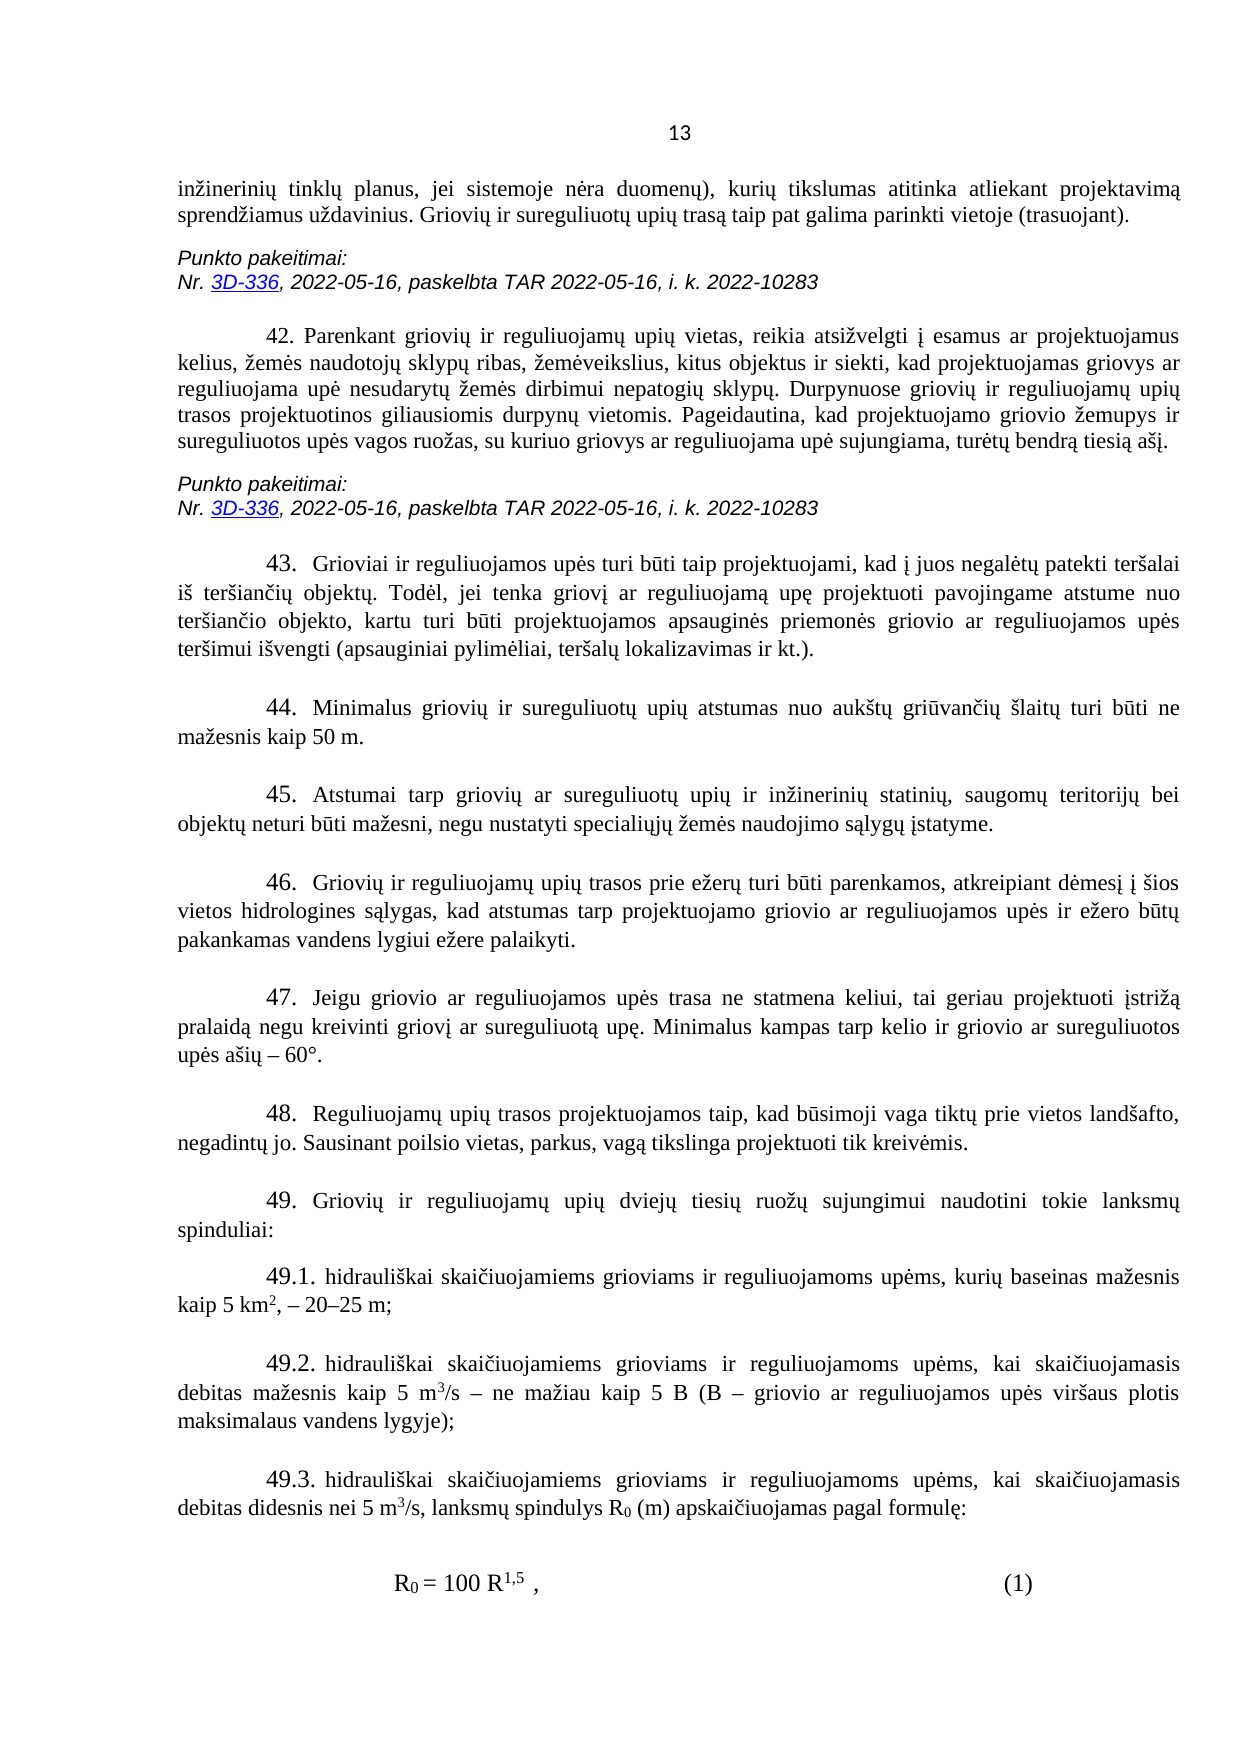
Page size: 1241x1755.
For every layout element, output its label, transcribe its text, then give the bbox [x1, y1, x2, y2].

text 46. Griovių ir reguliuojamų upių trasos prie ežerų turi būti parenkamos, atkreipiant dėmesį į šios vietos hidrologines sąlygas, kad atstumas tarp projektuojamo griovio ar reguliuojamos upės ir ežero būtų pakankamas vandens lygiui ežere palaikyti. [177, 867, 1181, 952]
text 49.2. hidrauliškai skaičiuojamiems grioviams ir reguliuojamoms upėms, kai skaičiuojamasis debitas mažesnis kaip 5 m3/s – ne mažiau kaip 5 B (B – griovio ar reguliuojamos upės viršaus plotis maksimalaus vandens lygyje); [177, 1348, 1181, 1433]
text Punkto pakeitimai: [177, 246, 1181, 269]
text 44. Minimalus griovių ir sureguliuotų upių atstumas nuo aukštų griūvančių šlaitų turi būti ne mažesnis kaip 50 m. [177, 692, 1181, 749]
text inžinerinių tinklų planus, jei sistemoje nėra duomenų), kurių tikslumas atitinka atliekant projektavimą sprendžiamus uždavinius. Griovių ir sureguliuotų upių trasą taip pat galima parinkti vietoje (trasuojant). [177, 175, 1181, 228]
text Nr. 3D-336, 2022-05-16, paskelbta TAR 2022-05-16, i. k. 2022-10283 [177, 496, 1181, 520]
text Punkto pakeitimai: [177, 472, 1181, 496]
text 47. Jeigu griovio ar reguliuojamos upės trasa ne statmena keliui, tai geriau projektuoti įstrižą pralaidą negu kreivinti griovį ar sureguliuotą upę. Minimalus kampas tarp kelio ir griovio ar sureguliuotos upės ašių – 60°. [177, 982, 1181, 1067]
text 45. Atstumai tarp griovių ar sureguliuotų upių ir inžinerinių statinių, saugomų teritorijų bei objektų neturi būti mažesni, negu nustatyti specialiųjų žemės naudojimo sąlygų įstatyme. [177, 779, 1181, 836]
text 49.1. hidrauliškai skaičiuojamiems grioviams ir reguliuojamoms upėms, kurių baseinas mažesnis kaip 5 km2, – 20–25 m; [177, 1261, 1181, 1318]
text 49.3. hidrauliškai skaičiuojamiems grioviams ir reguliuojamoms upėms, kai skaičiuojamasis debitas didesnis nei 5 m3/s, lanksmų spindulys R0 (m) apskaičiuojamas pagal formulę: [177, 1464, 1181, 1521]
text 43. Grioviai ir reguliuojamos upės turi būti taip projektuojami, kad į juos negalėtų patekti teršalai iš teršiančių objektų. Todėl, jei tenka griovį ar reguliuojamą upę projektuoti pavojingame atstume nuo teršiančio objekto, kartu turi būti projektuojamos apsauginės priemonės griovio ar reguliuojamos upės teršimui išvengti (apsauginiai pylimėliai, teršalų lokalizavimas ir kt.). [177, 548, 1181, 662]
text 49. Griovių ir reguliuojamų upių dviejų tiesių ruožų sujungimui naudotini tokie lanksmų spinduliai: [177, 1185, 1181, 1242]
text Nr. 3D-336, 2022-05-16, paskelbta TAR 2022-05-16, i. k. 2022-10283 [177, 269, 1181, 293]
text 42. Parenkant griovių ir reguliuojamų upių vietas, reikia atsižvelgti į esamus ar projektuojamus kelius, žemės naudotojų sklypų ribas, žemėveikslius, kitus objektus ir siekti, kad projektuojamas griovys ar reguliuojama upė nesudarytų žemės dirbimui nepatogių sklypų. Durpynuose griovių ir reguliuojamų upių trasos projektuotinos giliausiomis durpynų vietomis. Pageidautina, kad projektuojamo griovio žemupys ir sureguliuotos upės vagos ruožas, su kuriuo griovys ar reguliuojama upė sujungiama, turėtų bendrą tiesią ašį. [177, 322, 1181, 454]
text R0 = 100 R1,5 , (1) [177, 1568, 1181, 1597]
text 48. Reguliuojamų upių trasos projektuojamos taip, kad būsimoji vaga tiktų prie vietos landšafto, negadintų jo. Sausinant poilsio vietas, parkus, vagą tikslinga projektuoti tik kreivėmis. [177, 1098, 1181, 1155]
